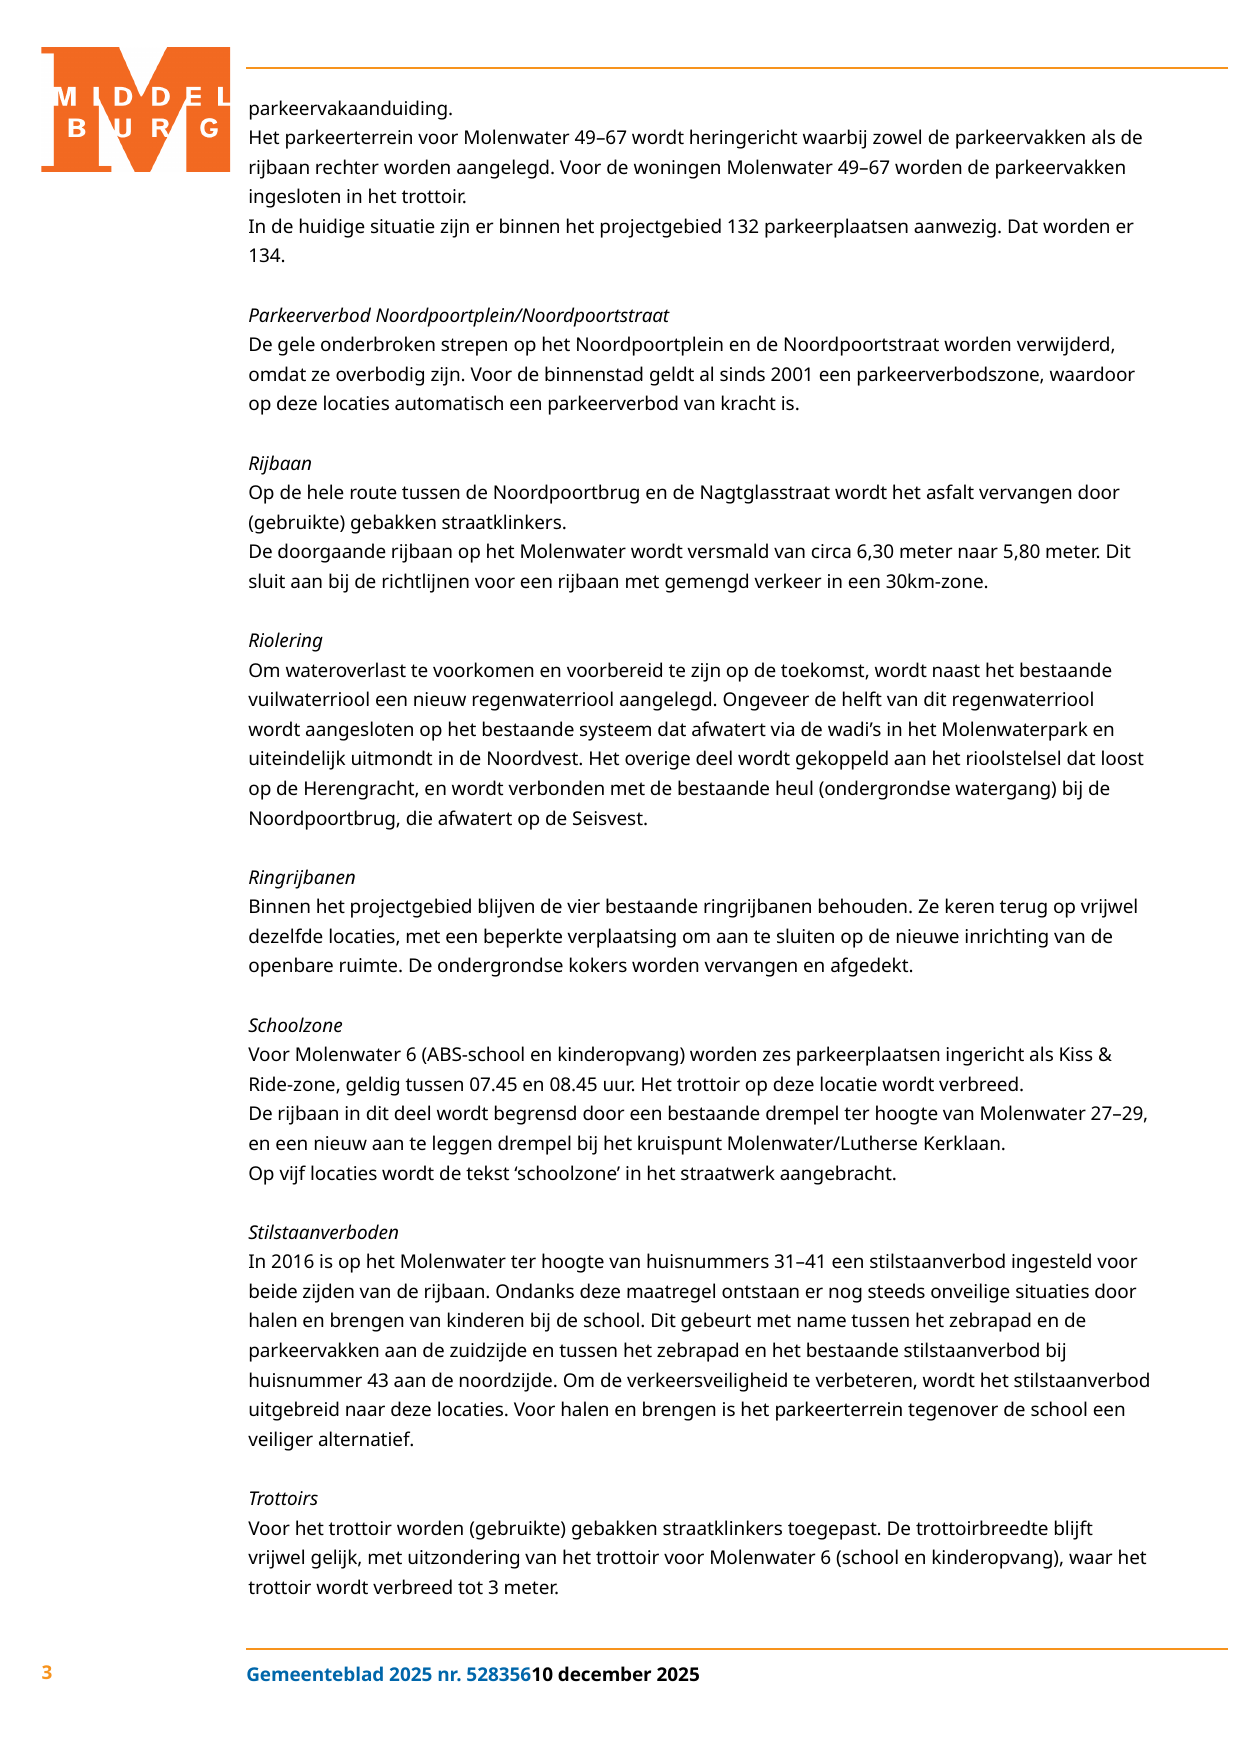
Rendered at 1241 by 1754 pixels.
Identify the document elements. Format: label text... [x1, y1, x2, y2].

text Voor Molenwater 6 (ABS-school en kinderopvang) worden zes parkeerplaatsen ingericht als Kiss & Ride-zone, geldig tussen 07.45 en 08.45 uur. Het trottoir op deze locatie wordt verbreed. [248, 1041, 1152, 1097]
picture [41, 47, 231, 172]
text In 2016 is op het Molenwater ter hoogte van huisnummers 31–41 een stilstaanverbod ingesteld voor beide zijden van de rijbaan. Ondanks deze maatregel ontstaan er nog steeds onveilige situaties door halen en brengen van kinderen bij de school. Dit gebeurt met name tussen het zebrapad en de parkeervakken aan de zuidzijde en tussen het zebrapad en het bestaande stilstaanverbod bij huisnummer 43 aan de noordzijde. Om de verkeersveiligheid te verbeteren, wordt het stilstaanverbod uitgebreid naar deze locaties. Voor halen en brengen is het parkeerterrein tegenover de school een veiliger alternatief. [248, 1248, 1152, 1452]
text Parkeerverbod Noordpoortplein/Noordpoortstraat [248, 302, 1152, 328]
text Stilstaanverboden [248, 1219, 1152, 1245]
text Schoolzone [248, 1012, 1152, 1038]
text Binnen het projectgebied blijven de vier bestaande ringrijbanen behouden. Ze keren terug op vrijwel dezelfde locaties, met een beperkte verplaatsing om aan te sluiten op de nieuwe inrichting van de openbare ruimte. De ondergrondse kokers worden vervangen en afgedekt. [248, 893, 1152, 978]
text Op de hele route tussen de Noordpoortbrug en de Nagtglasstraat wordt het asfalt vervangen door (gebruikte) gebakken straatklinkers. [248, 479, 1152, 535]
text Trottoirs [248, 1485, 1152, 1511]
text Op vijf locaties wordt de tekst ‘schoolzone’ in het straatwerk aangebracht. [248, 1160, 1152, 1186]
text De doorgaande rijbaan op het Molenwater wordt versmald van circa 6,30 meter naar 5,80 meter. Dit sluit aan bij de richtlijnen voor een rijbaan met gemengd verkeer in een 30km-zone. [248, 538, 1152, 594]
text In de huidige situatie zijn er binnen het projectgebied 132 parkeerplaatsen aanwezig. Dat worden er 134. [248, 213, 1152, 268]
text parkeervakaanduiding. [248, 95, 1152, 121]
text De gele onderbroken strepen op het Noordpoortplein en de Noordpoortstraat worden verwijderd, omdat ze overbodig zijn. Voor de binnenstad geldt al sinds 2001 een parkeerverbodszone, waardoor op deze locaties automatisch een parkeerverbod van kracht is. [248, 331, 1152, 416]
text Ringrijbanen [248, 864, 1152, 890]
text Om wateroverlast te voorkomen en voorbereid te zijn op de toekomst, wordt naast het bestaande vuilwaterriool een nieuw regenwaterriool aangelegd. Ongeveer de helft van dit regenwaterriool wordt aangesloten op het bestaande systeem dat afwatert via de wadi’s in het Molenwaterpark en uiteindelijk uitmondt in de Noordvest. Het overige deel wordt gekoppeld aan het rioolstelsel dat loost op de Herengracht, en wordt verbonden met de bestaande heul (ondergrondse watergang) bij de Noordpoortbrug, die afwatert op de Seisvest. [248, 657, 1152, 831]
text Het parkeerterrein voor Molenwater 49–67 wordt heringericht waarbij zowel de parkeervakken als de rijbaan rechter worden aangelegd. Voor de woningen Molenwater 49–67 worden de parkeervakken ingesloten in het trottoir. [248, 124, 1152, 209]
text Riolering [248, 627, 1152, 653]
text Voor het trottoir worden (gebruikte) gebakken straatklinkers toegepast. De trottoirbreedte blijft vrijwel gelijk, met uitzondering van het trottoir voor Molenwater 6 (school en kinderopvang), waar het trottoir wordt verbreed tot 3 meter. [248, 1515, 1152, 1600]
text De rijbaan in dit deel wordt begrensd door een bestaande drempel ter hoogte van Molenwater 27–29, en een nieuw aan te leggen drempel bij het kruispunt Molenwater/Lutherse Kerklaan. [248, 1101, 1152, 1156]
text Rijbaan [248, 450, 1152, 476]
